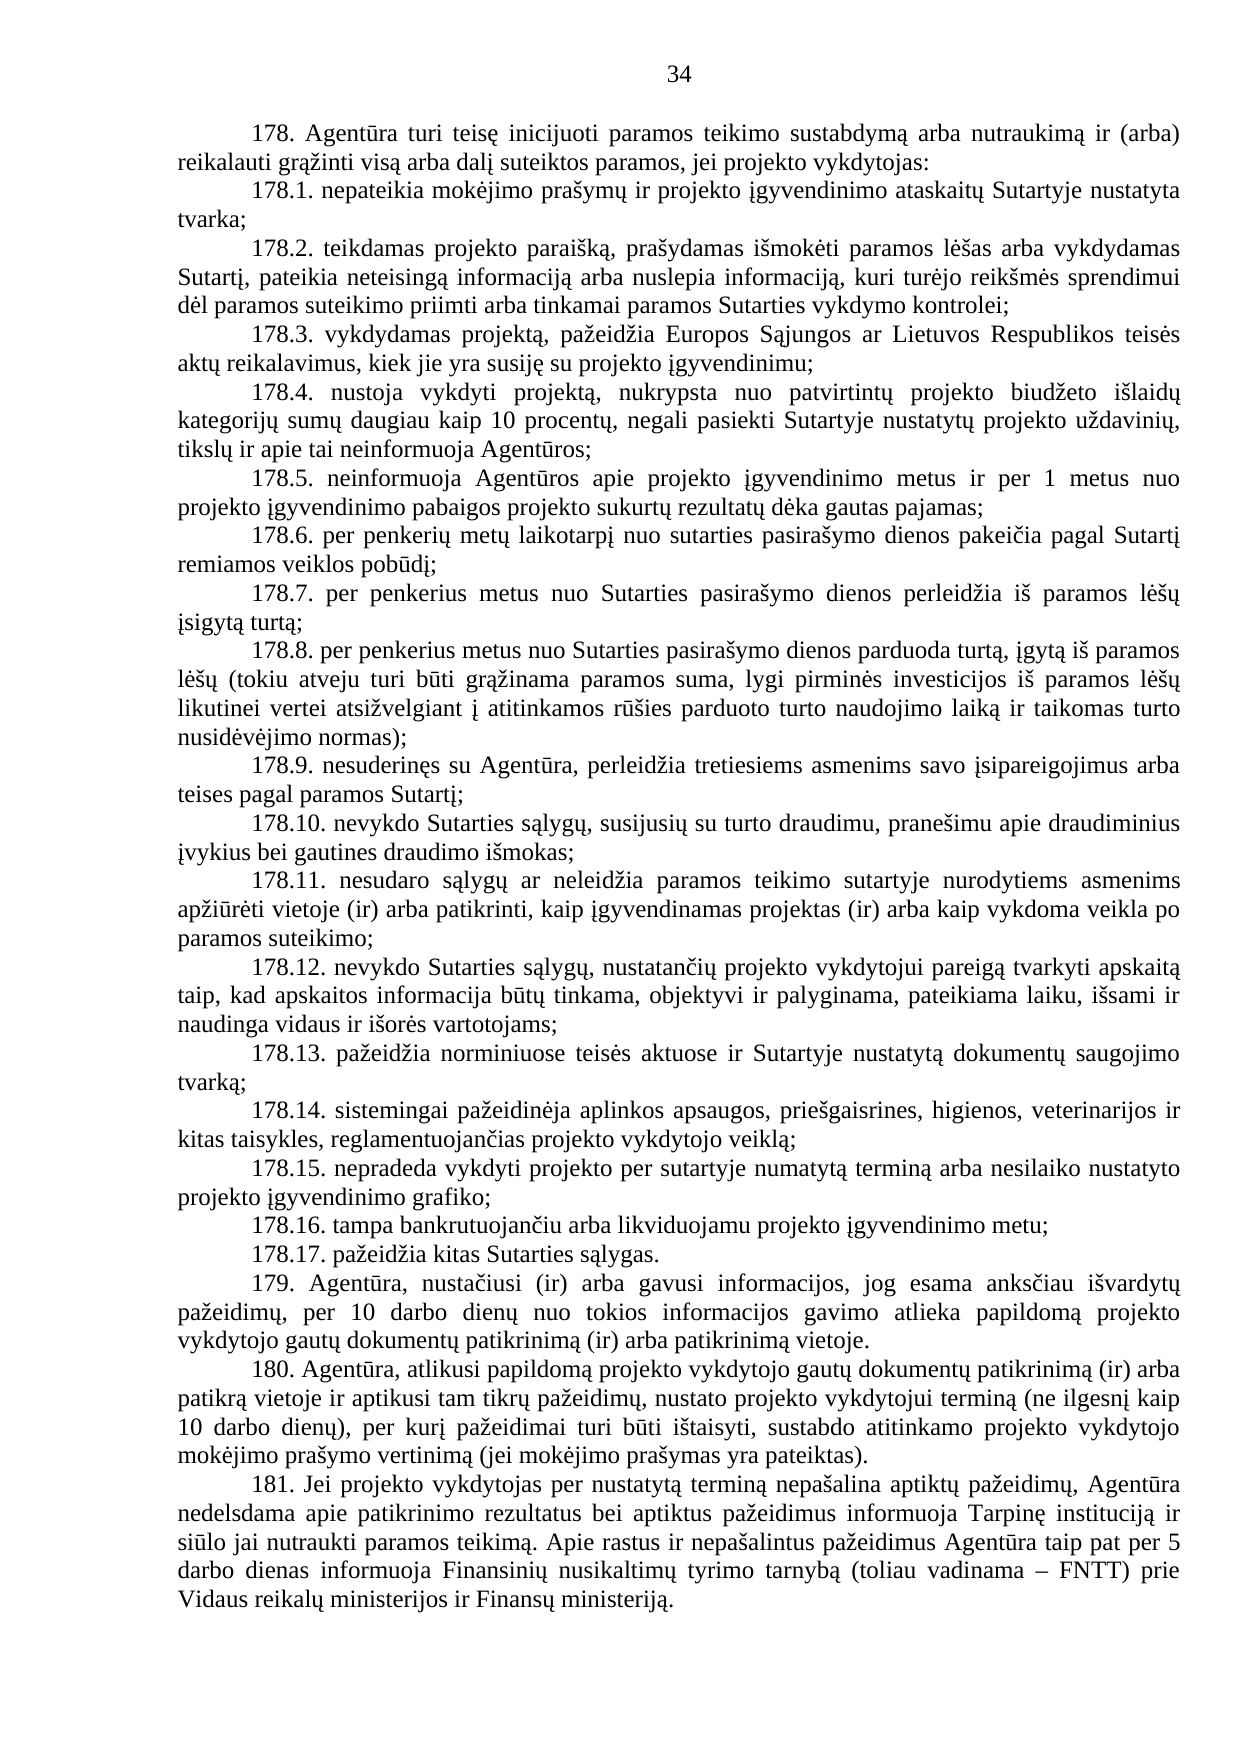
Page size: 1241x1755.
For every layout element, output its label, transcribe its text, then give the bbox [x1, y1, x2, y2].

text 178.7. per penkerius metus nuo Sutarties pasirašymo dienos perleidžia iš paramos lėšų įsigytą turtą; [177, 578, 1181, 636]
text 178.13. pažeidžia norminiuose teisės aktuose ir Sutartyje nustatytą dokumentų saugojimo tvarką; [177, 1038, 1181, 1096]
text 179. Agentūra, nustačiusi (ir) arba gavusi informacijos, jog esama anksčiau išvardytų pažeidimų, per 10 darbo dienų nuo tokios informacijos gavimo atlieka papildomą projekto vykdytojo gautų dokumentų patikrinimą (ir) arba patikrinimą vietoje. [177, 1268, 1181, 1354]
text 178.11. nesudaro sąlygų ar neleidžia paramos teikimo sutartyje nurodytiems asmenims apžiūrėti vietoje (ir) arba patikrinti, kaip įgyvendinamas projektas (ir) arba kaip vykdoma veikla po paramos suteikimo; [177, 866, 1181, 952]
text 178.2. teikdamas projekto paraišką, prašydamas išmokėti paramos lėšas arba vykdydamas Sutartį, pateikia neteisingą informaciją arba nuslepia informaciją, kuri turėjo reikšmės sprendimui dėl paramos suteikimo priimti arba tinkamai paramos Sutarties vykdymo kontrolei; [177, 233, 1181, 319]
text 181. Jei projekto vykdytojas per nustatytą terminą nepašalina aptiktų pažeidimų, Agentūra nedelsdama apie patikrinimo rezultatus bei aptiktus pažeidimus informuoja Tarpinę instituciją ir siūlo jai nutraukti paramos teikimą. Apie rastus ir nepašalintus pažeidimus Agentūra taip pat per 5 darbo dienas informuoja Finansinių nusikaltimų tyrimo tarnybą (toliau vadinama – FNTT) prie Vidaus reikalų ministerijos ir Finansų ministeriją. [177, 1469, 1181, 1613]
text 178.10. nevykdo Sutarties sąlygų, susijusių su turto draudimu, pranešimu apie draudiminius įvykius bei gautines draudimo išmokas; [177, 808, 1181, 866]
text 178.1. nepateikia mokėjimo prašymų ir projekto įgyvendinimo ataskaitų Sutartyje nustatyta tvarka; [177, 176, 1181, 233]
text 178.15. nepradeda vykdyti projekto per sutartyje numatytą terminą arba nesilaiko nustatyto projekto įgyvendinimo grafiko; [177, 1153, 1181, 1211]
text 178.12. nevykdo Sutarties sąlygų, nustatančių projekto vykdytojui pareigą tvarkyti apskaitą taip, kad apskaitos informacija būtų tinkama, objektyvi ir palyginama, pateikiama laiku, išsami ir naudinga vidaus ir išorės vartotojams; [177, 952, 1181, 1038]
text 178.17. pažeidžia kitas Sutarties sąlygas. [177, 1239, 1181, 1268]
text 178. Agentūra turi teisę inicijuoti paramos teikimo sustabdymą arba nutraukimą ir (arba) reikalauti grąžinti visą arba dalį suteiktos paramos, jei projekto vykdytojas: [177, 118, 1181, 176]
text 178.14. sistemingai pažeidinėja aplinkos apsaugos, priešgaisrines, higienos, veterinarijos ir kitas taisykles, reglamentuojančias projekto vykdytojo veiklą; [177, 1096, 1181, 1153]
text 178.4. nustoja vykdyti projektą, nukrypsta nuo patvirtintų projekto biudžeto išlaidų kategorijų sumų daugiau kaip 10 procentų, negali pasiekti Sutartyje nustatytų projekto uždavinių, tikslų ir apie tai neinformuoja Agentūros; [177, 377, 1181, 463]
text 180. Agentūra, atlikusi papildomą projekto vykdytojo gautų dokumentų patikrinimą (ir) arba patikrą vietoje ir aptikusi tam tikrų pažeidimų, nustato projekto vykdytojui terminą (ne ilgesnį kaip 10 darbo dienų), per kurį pažeidimai turi būti ištaisyti, sustabdo atitinkamo projekto vykdytojo mokėjimo prašymo vertinimą (jei mokėjimo prašymas yra pateiktas). [177, 1354, 1181, 1469]
text 178.3. vykdydamas projektą, pažeidžia Europos Sąjungos ar Lietuvos Respublikos teisės aktų reikalavimus, kiek jie yra susiję su projekto įgyvendinimu; [177, 319, 1181, 377]
text 178.8. per penkerius metus nuo Sutarties pasirašymo dienos parduoda turtą, įgytą iš paramos lėšų (tokiu atveju turi būti grąžinama paramos suma, lygi pirminės investicijos iš paramos lėšų likutinei vertei atsižvelgiant į atitinkamos rūšies parduoto turto naudojimo laiką ir taikomas turto nusidėvėjimo normas); [177, 636, 1181, 751]
text 178.16. tampa bankrutuojančiu arba likviduojamu projekto įgyvendinimo metu; [177, 1211, 1181, 1239]
text 178.5. neinformuoja Agentūros apie projekto įgyvendinimo metus ir per 1 metus nuo projekto įgyvendinimo pabaigos projekto sukurtų rezultatų dėka gautas pajamas; [177, 463, 1181, 521]
text 178.6. per penkerių metų laikotarpį nuo sutarties pasirašymo dienos pakeičia pagal Sutartį remiamos veiklos pobūdį; [177, 521, 1181, 578]
text 178.9. nesuderinęs su Agentūra, perleidžia tretiesiems asmenims savo įsipareigojimus arba teises pagal paramos Sutartį; [177, 751, 1181, 808]
